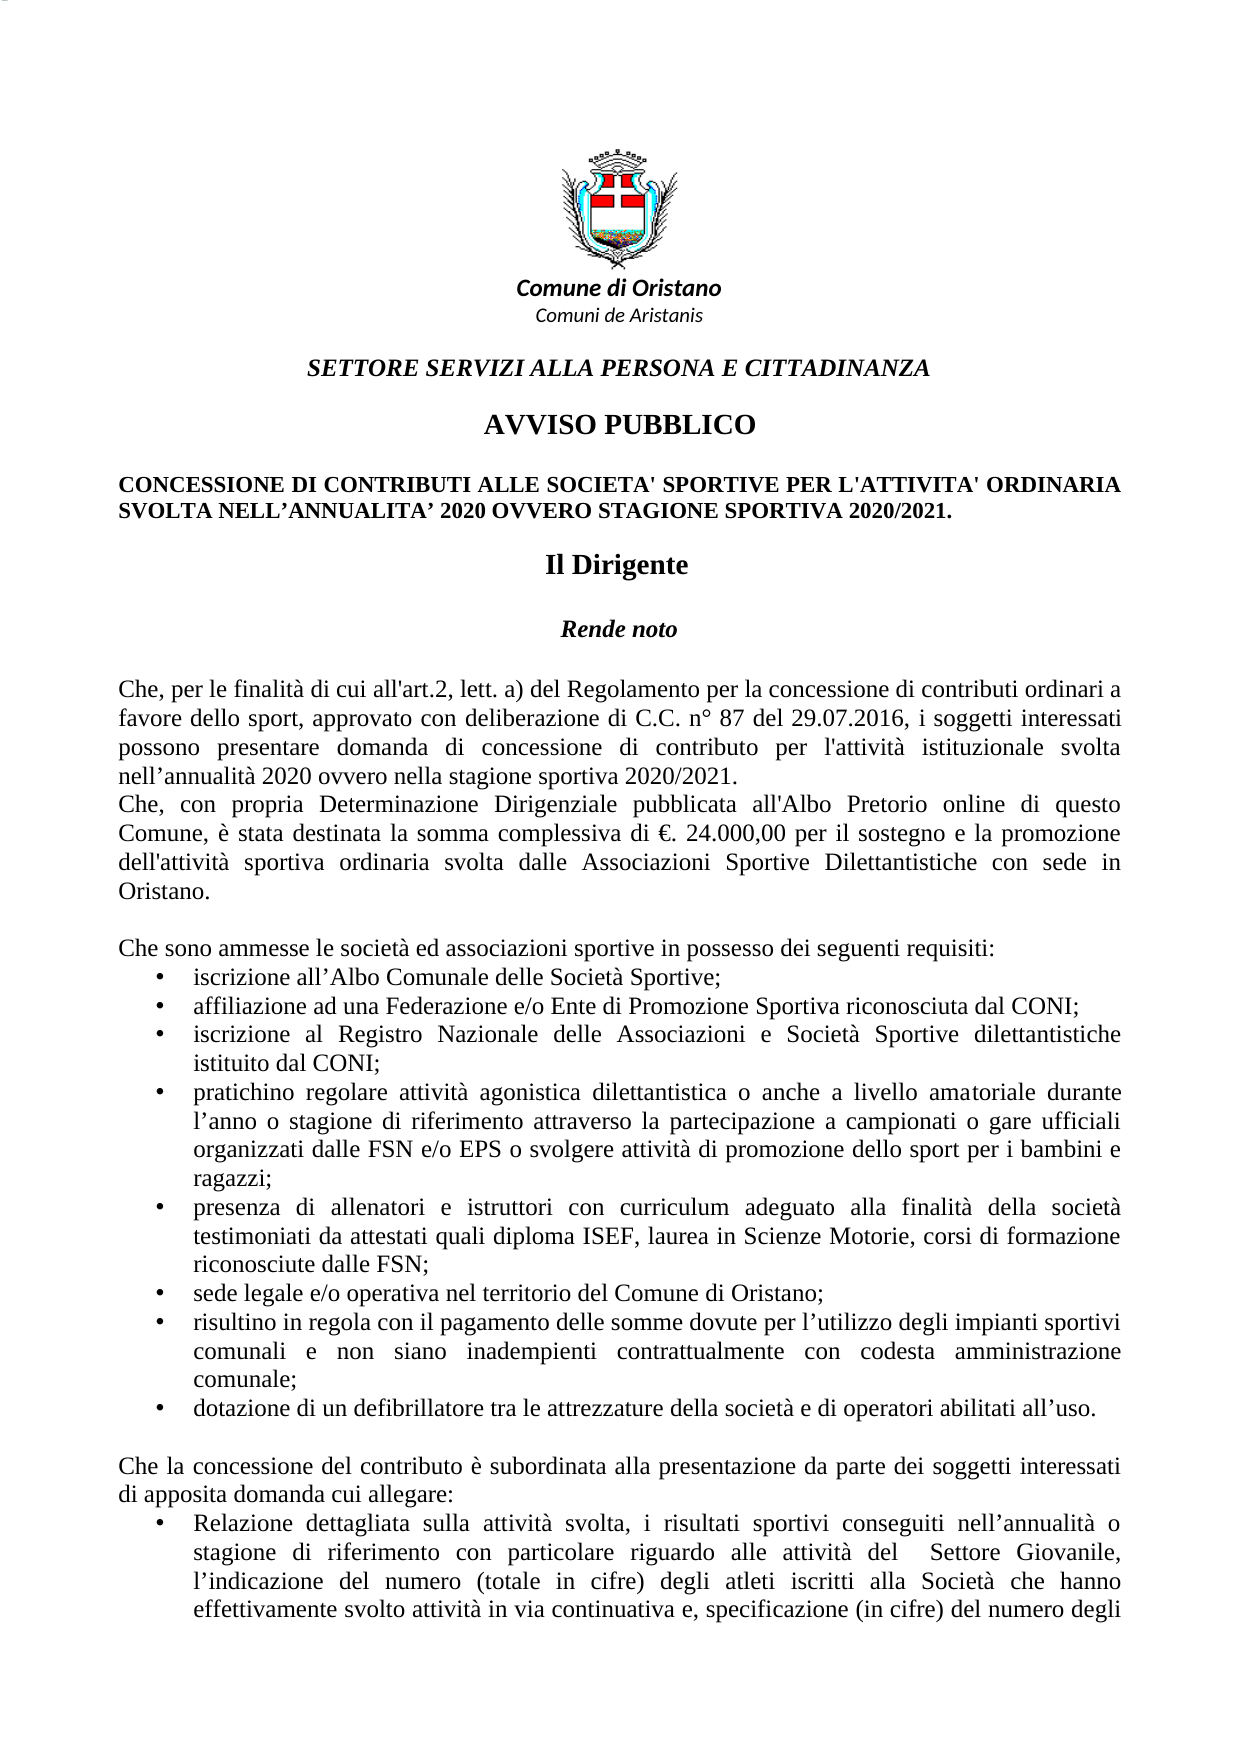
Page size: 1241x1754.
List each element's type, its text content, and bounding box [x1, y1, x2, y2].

text Che la concessione del contributo è subordinata alla presentazione da parte dei soggetti interessati di apposita domanda cui allegare: [118, 1451, 1122, 1508]
list iscrizione all’Albo Comunale delle Società Sportive; [156, 962, 1122, 991]
text Comune di Oristano [118, 272, 1122, 303]
list dotazione di un defibrillatore tra le attrezzature della società e di operatori abilitati all’uso. [156, 1393, 1122, 1422]
picture [553, 147, 688, 273]
text Che sono ammesse le società ed associazioni sportive in possesso dei seguenti requisiti: [118, 933, 1107, 962]
text Che, con propria Determinazione Dirigenziale pubblicata all'Albo Pretorio online di questo Comune, è stata destinata la somma complessiva di €. 24.000,00 per il sostegno e la promozione dell'attività sportiva ordinaria svolta dalle Associazioni Sportive Dilettantistiche con sede in Oristano. [118, 789, 1122, 904]
text Rende noto [118, 614, 1122, 643]
text CONCESSIONE DI CONTRIBUTI ALLE SOCIETA' SPORTIVE PER L'ATTIVITA' ORDINARIA SVOLTA NELL’ANNUALITA’ 2020 OVVERO STAGIONE SPORTIVA 2020/2021. [118, 471, 1122, 523]
text Il Dirigente [118, 547, 1122, 581]
subtitle AVVISO PUBBLICO [118, 407, 1122, 440]
subtitle SETTORE SERVIZI ALLA PERSONA E CITTADINANZA [118, 353, 1122, 382]
list presenza di allenatori e istruttori con curriculum adeguato alla finalità della società testimoniati da attestati quali diploma ISEF, laurea in Scienze Motorie, corsi di formazione riconosciute dalle FSN; [156, 1192, 1122, 1278]
list affiliazione ad una Federazione e/o Ente di Promozione Sportiva riconosciuta dal CONI; [156, 991, 1122, 1019]
list iscrizione al Registro Nazionale delle Associazioni e Società Sportive dilettantistiche istituito dal CONI; [156, 1019, 1122, 1077]
list risultino in regola con il pagamento delle somme dovute per l’utilizzo degli impianti sportivi comunali e non siano inadempienti contrattualmente con codesta amministrazione comunale; [156, 1307, 1122, 1393]
text Comuni de Aristanis [118, 303, 1122, 328]
list Relazione dettagliata sulla attività svolta, i risultati sportivi conseguiti nell’annualità o stagione di riferimento con particolare riguardo alle attività del Settore Giovanile, l’indicazione del numero (totale in cifre) degli atleti iscritti alla Società che hanno effettivamente svolto attività in via continuativa e, specificazione (in cifre) del numero degli [156, 1508, 1122, 1623]
list sede legale e/o operativa nel territorio del Comune di Oristano; [156, 1278, 1122, 1307]
list pratichino regolare attività agonistica dilettantistica o anche a livello amatoriale durante l’anno o stagione di riferimento attraverso la partecipazione a campionati o gare ufficiali organizzati dalle FSN e/o EPS o svolgere attività di promozione dello sport per i bambini e ragazzi; [156, 1077, 1122, 1192]
text Che, per le finalità di cui all'art.2, lett. a) del Regolamento per la concessione di contributi ordinari a favore dello sport, approvato con deliberazione di C.C. n° 87 del 29.07.2016, i soggetti interessati possono presentare domanda di concessione di contributo per l'attività istituzionale svolta nell’annualità 2020 ovvero nella stagione sportiva 2020/2021. [118, 674, 1122, 789]
